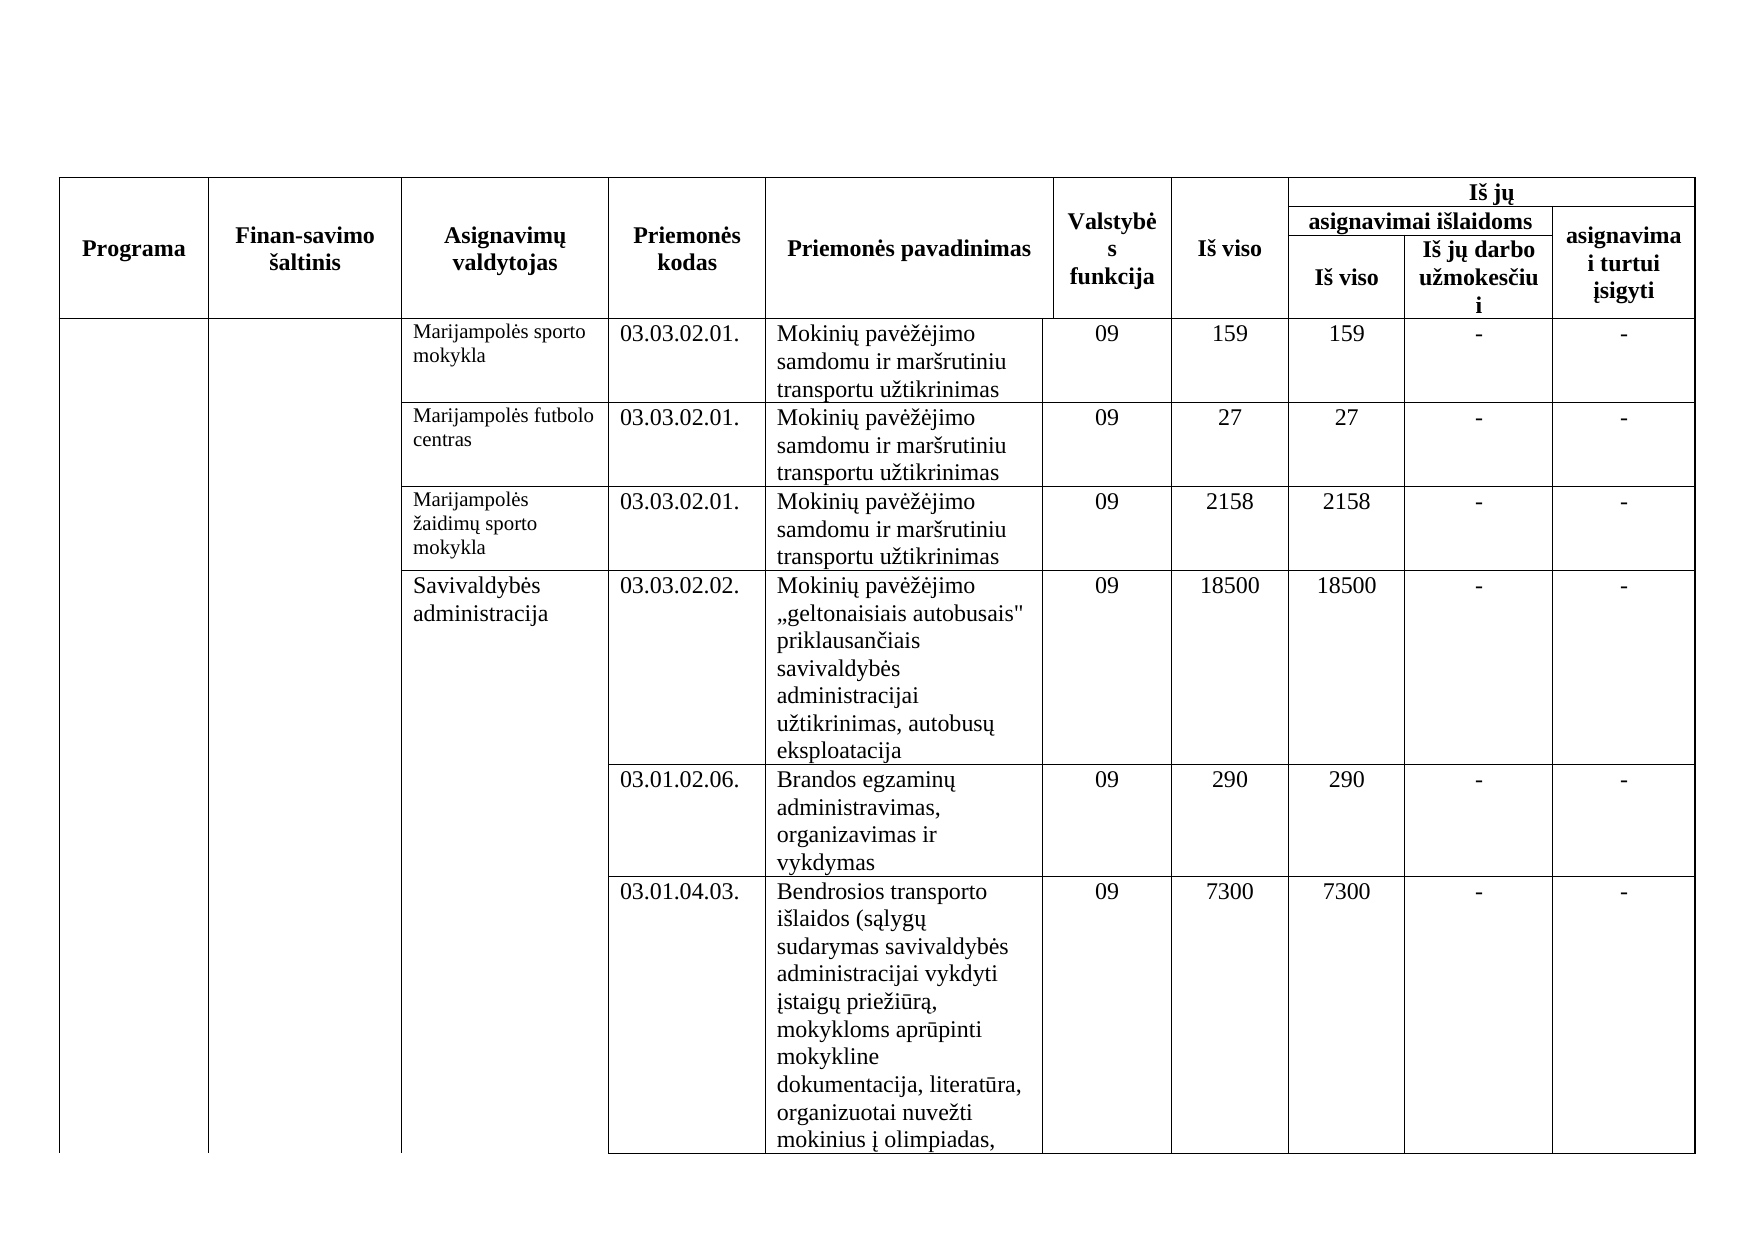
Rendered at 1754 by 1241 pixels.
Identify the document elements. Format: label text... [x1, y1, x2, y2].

table_header Iš jų [1289, 178, 1694, 206]
table_header Programa [60, 178, 208, 318]
table_header Priemonės pavadinimas [766, 178, 1053, 318]
table_cell [402, 764, 608, 876]
table_cell 09 [1043, 487, 1171, 570]
table_cell - [1405, 877, 1552, 1153]
table_cell 03.03.02.02. [609, 571, 765, 764]
table_header Valstybės funkcija [1054, 178, 1171, 318]
table_cell Savivaldybės administracija [402, 571, 608, 764]
table_cell Marijampolės sporto mokykla [402, 319, 608, 402]
table_cell [60, 876, 208, 1153]
table_header Iš viso [1172, 178, 1288, 318]
table_cell - [1405, 571, 1552, 764]
table_cell 159 [1289, 319, 1404, 402]
table_cell asignavimai turtui įsigyti [1553, 207, 1694, 318]
table_cell 290 [1289, 765, 1404, 876]
table_cell - [1405, 487, 1552, 570]
table_cell 09 [1043, 877, 1171, 1153]
table_cell 2158 [1172, 487, 1288, 570]
table_cell 7300 [1172, 877, 1288, 1153]
table_cell - [1405, 319, 1552, 402]
table_cell Iš viso [1289, 236, 1404, 318]
table_cell Mokinių pavėžėjimo samdomu ir maršrutiniu transportu užtikrinimas [766, 487, 1042, 570]
table_cell Mokinių pavėžėjimo samdomu ir maršrutiniu transportu užtikrinimas [766, 319, 1042, 402]
table_cell [60, 402, 208, 486]
table_cell - [1405, 403, 1552, 486]
table_cell 27 [1289, 403, 1404, 486]
table_cell [402, 876, 608, 1153]
table_cell 09 [1043, 571, 1171, 764]
table_cell 159 [1172, 319, 1288, 402]
table_cell - [1553, 487, 1694, 570]
table_cell 18500 [1289, 571, 1404, 764]
table_cell - [1553, 877, 1694, 1153]
table_cell 09 [1043, 403, 1171, 486]
table_cell 03.03.02.01. [609, 319, 765, 402]
table_cell Brandos egzaminų administravimas, organizavimas ir vykdymas [766, 765, 1042, 876]
table_cell 7300 [1289, 877, 1404, 1153]
table_cell Iš jų darbo užmokesčiui [1405, 236, 1552, 318]
table_cell Mokinių pavėžėjimo samdomu ir maršrutiniu transportu užtikrinimas [766, 403, 1042, 486]
table_cell 03.01.04.03. [609, 877, 765, 1153]
table_cell 03.03.02.01. [609, 487, 765, 570]
table_cell [60, 764, 208, 876]
table_cell [209, 764, 401, 876]
table_cell 18500 [1172, 571, 1288, 764]
table_cell - [1553, 319, 1694, 402]
table_cell [209, 570, 401, 764]
table_cell [60, 486, 208, 570]
table_cell [60, 570, 208, 764]
table_cell asignavimai išlaidoms [1289, 207, 1552, 234]
table_cell 290 [1172, 765, 1288, 876]
table_cell 2158 [1289, 487, 1404, 570]
table_header Finan-savimo šaltinis [209, 178, 401, 318]
table_cell 09 [1043, 765, 1171, 876]
table_cell Bendrosios transporto išlaidos (sąlygų sudarymas savivaldybės administracijai vykdyti įstaigų priežiūrą, mokykloms aprūpinti mokykline dokumentacija, literatūra, organizuotai nuvežti mokinius į olimpiadas, [766, 877, 1042, 1153]
table_cell - [1553, 403, 1694, 486]
table_cell [209, 319, 401, 402]
table_cell Marijampolės žaidimų sporto mokykla [402, 487, 608, 570]
table_cell - [1553, 571, 1694, 764]
table_cell 03.03.02.01. [609, 403, 765, 486]
table_cell - [1405, 765, 1552, 876]
table_cell Marijampolės futbolo centras [402, 403, 608, 486]
table_header Asignavimų valdytojas [402, 178, 608, 318]
table_cell [60, 319, 208, 402]
table_cell 09 [1043, 319, 1171, 402]
table_cell 27 [1172, 403, 1288, 486]
table_cell Mokinių pavėžėjimo „geltonaisiais autobusais" priklausančiais savivaldybės administracijai užtikrinimas, autobusų eksploatacija [766, 571, 1042, 764]
table_header Priemonės kodas [609, 178, 765, 318]
table_cell 03.01.02.06. [609, 765, 765, 876]
table_cell [209, 402, 401, 486]
table_cell [209, 486, 401, 570]
table_cell [209, 876, 401, 1153]
table_cell - [1553, 765, 1694, 876]
